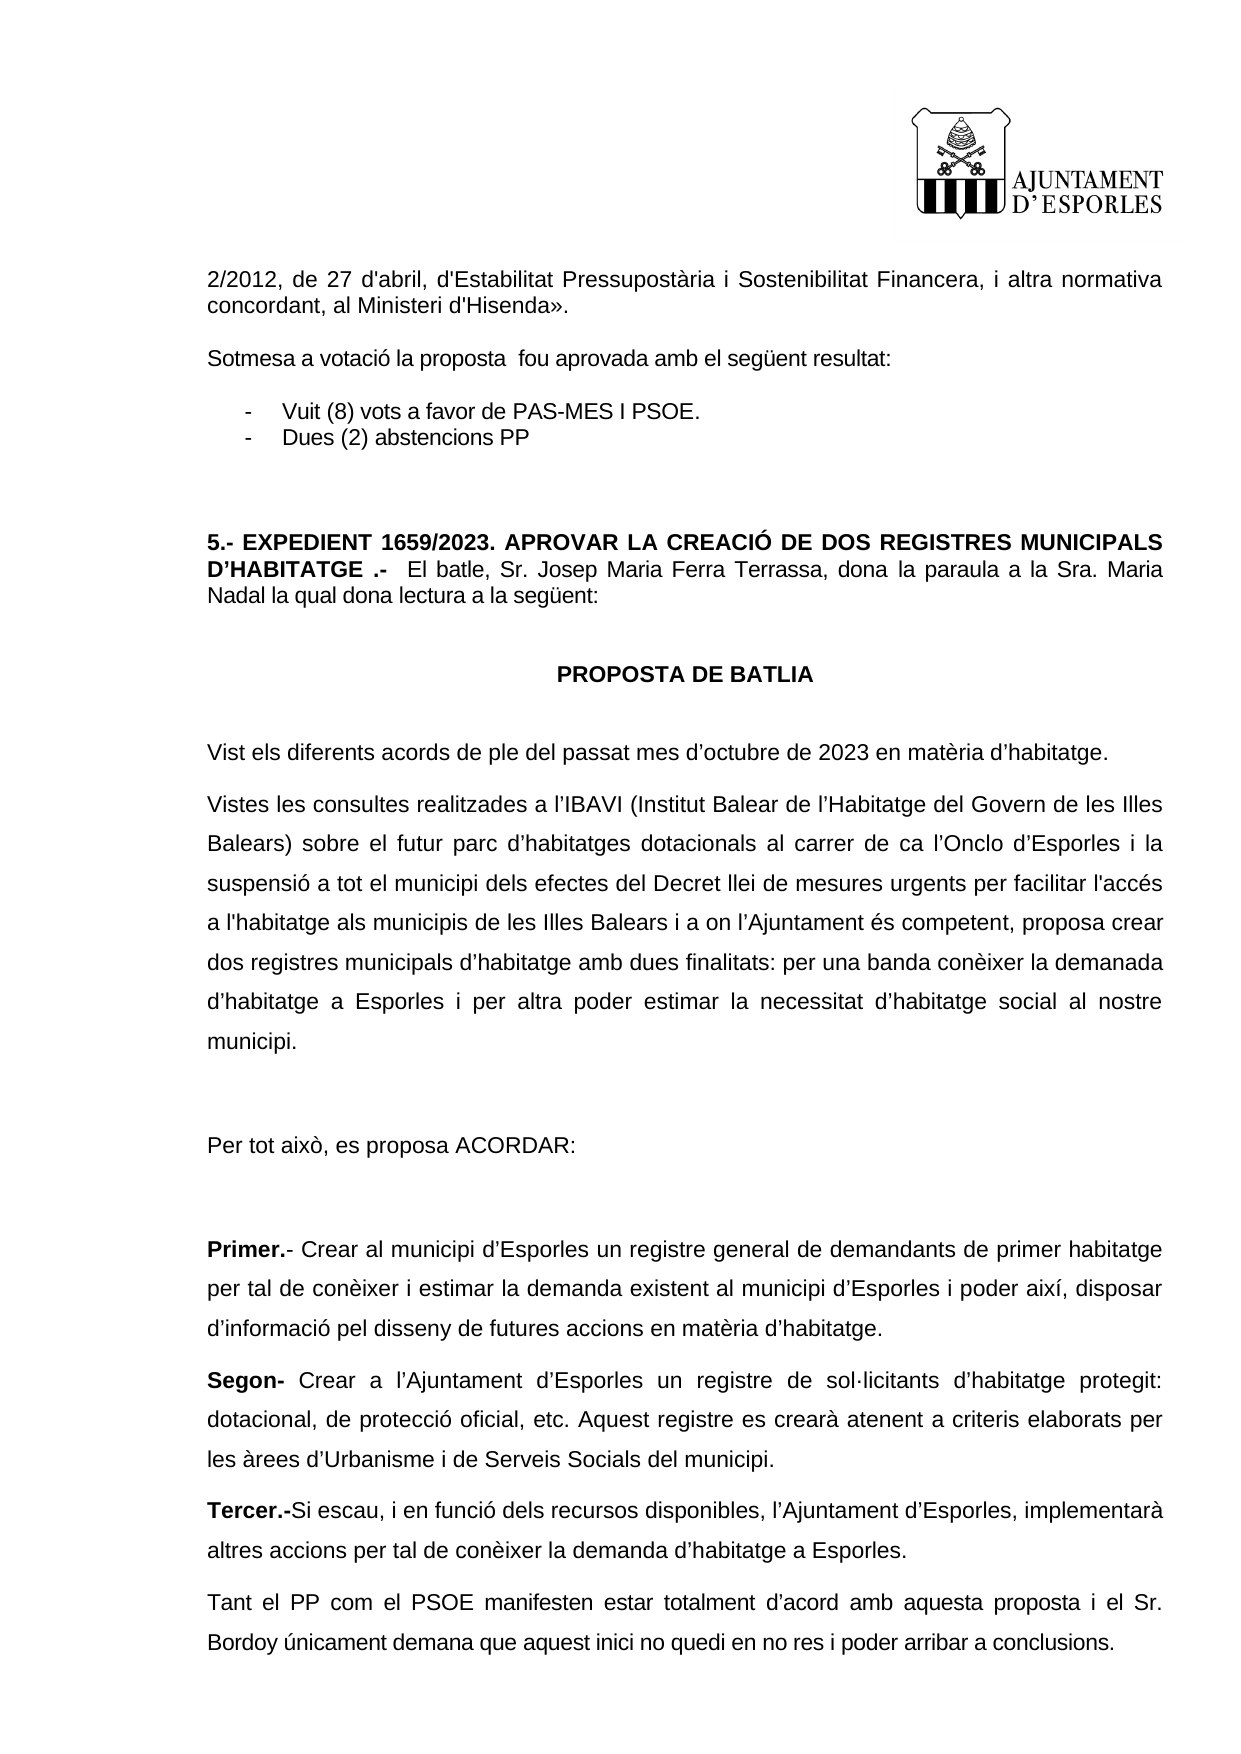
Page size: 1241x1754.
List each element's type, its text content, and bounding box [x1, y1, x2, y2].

text Tercer.-Si escau, i en funció dels recursos disponibles, l’Ajuntament d’Esporles, implementarà altres accions per tal de conèixer la demanda d’habitatge a Esporles. [207, 1497, 1163, 1563]
text Vistes les consultes realitzades a l’IBAVI (Institut Balear de l’Habitatge del Govern de les Illes Balears) sobre el futur parc d’habitatges dotacionals al carrer de ca l’Onclo d’Esporles i la suspensió a tot el municipi dels efectes del Decret llei de mesures urgents per facilitar l'accés a l'habitatge als municipis de les Illes Balears i a on l’Ajuntament és competent, proposa crear dos registres municipals d’habitatge amb dues finalitats: per una banda conèixer la demanada d’habitatge a Esporles i per altra poder estimar la necessitat d’habitatge social al nostre municipi. [207, 791, 1163, 1054]
text Tant el PP com el PSOE manifesten estar totalment d’acord amb aquesta proposta i el Sr. Bordoy únicament demana que aquest inici no quedi en no res i poder arribar a conclusions. [207, 1589, 1163, 1655]
text Vist els diferents acords de ple del passat mes d’octubre de 2023 en matèria d’habitatge. [207, 739, 1163, 765]
text 5.- EXPEDIENT 1659/2023. APROVAR LA CREACIÓ DE DOS REGISTRES MUNICIPALS D’HABITATGE .- El batle, Sr. Josep Maria Ferra Terrassa, dona la paraula a la Sra. Maria Nadal la qual dona lectura a la següent: [207, 529, 1163, 608]
text 2/2012, de 27 d'abril, d'Estabilitat Pressupostària i Sostenibilitat Financera, i altra normativa concordant, al Ministeri d'Hisenda». [207, 266, 1163, 318]
text Per tot això, es proposa ACORDAR: [207, 1132, 1163, 1158]
picture [890, 86, 1186, 243]
list Dues (2) abstencions PP [244, 424, 1163, 450]
text Primer.- Crear al municipi d’Esporles un registre general de demandants de primer habitatge per tal de conèixer i estimar la demanda existent al municipi d’Esporles i poder així, disposar d’informació pel disseny de futures accions en matèria d’habitatge. [207, 1236, 1163, 1341]
text Segon- Crear a l’Ajuntament d’Esporles un registre de sol·licitants d’habitatge protegit: dotacional, de protecció oficial, etc. Aquest registre es crearà atenent a criteris elaborats per les àrees d’Urbanisme i de Serveis Socials del municipi. [207, 1367, 1163, 1472]
text Sotmesa a votació la proposta fou aprovada amb el següent resultat: [207, 345, 1163, 371]
list Vuit (8) vots a favor de PAS-MES I PSOE. [244, 398, 1163, 424]
text PROPOSTA DE BATLIA [207, 661, 1163, 687]
